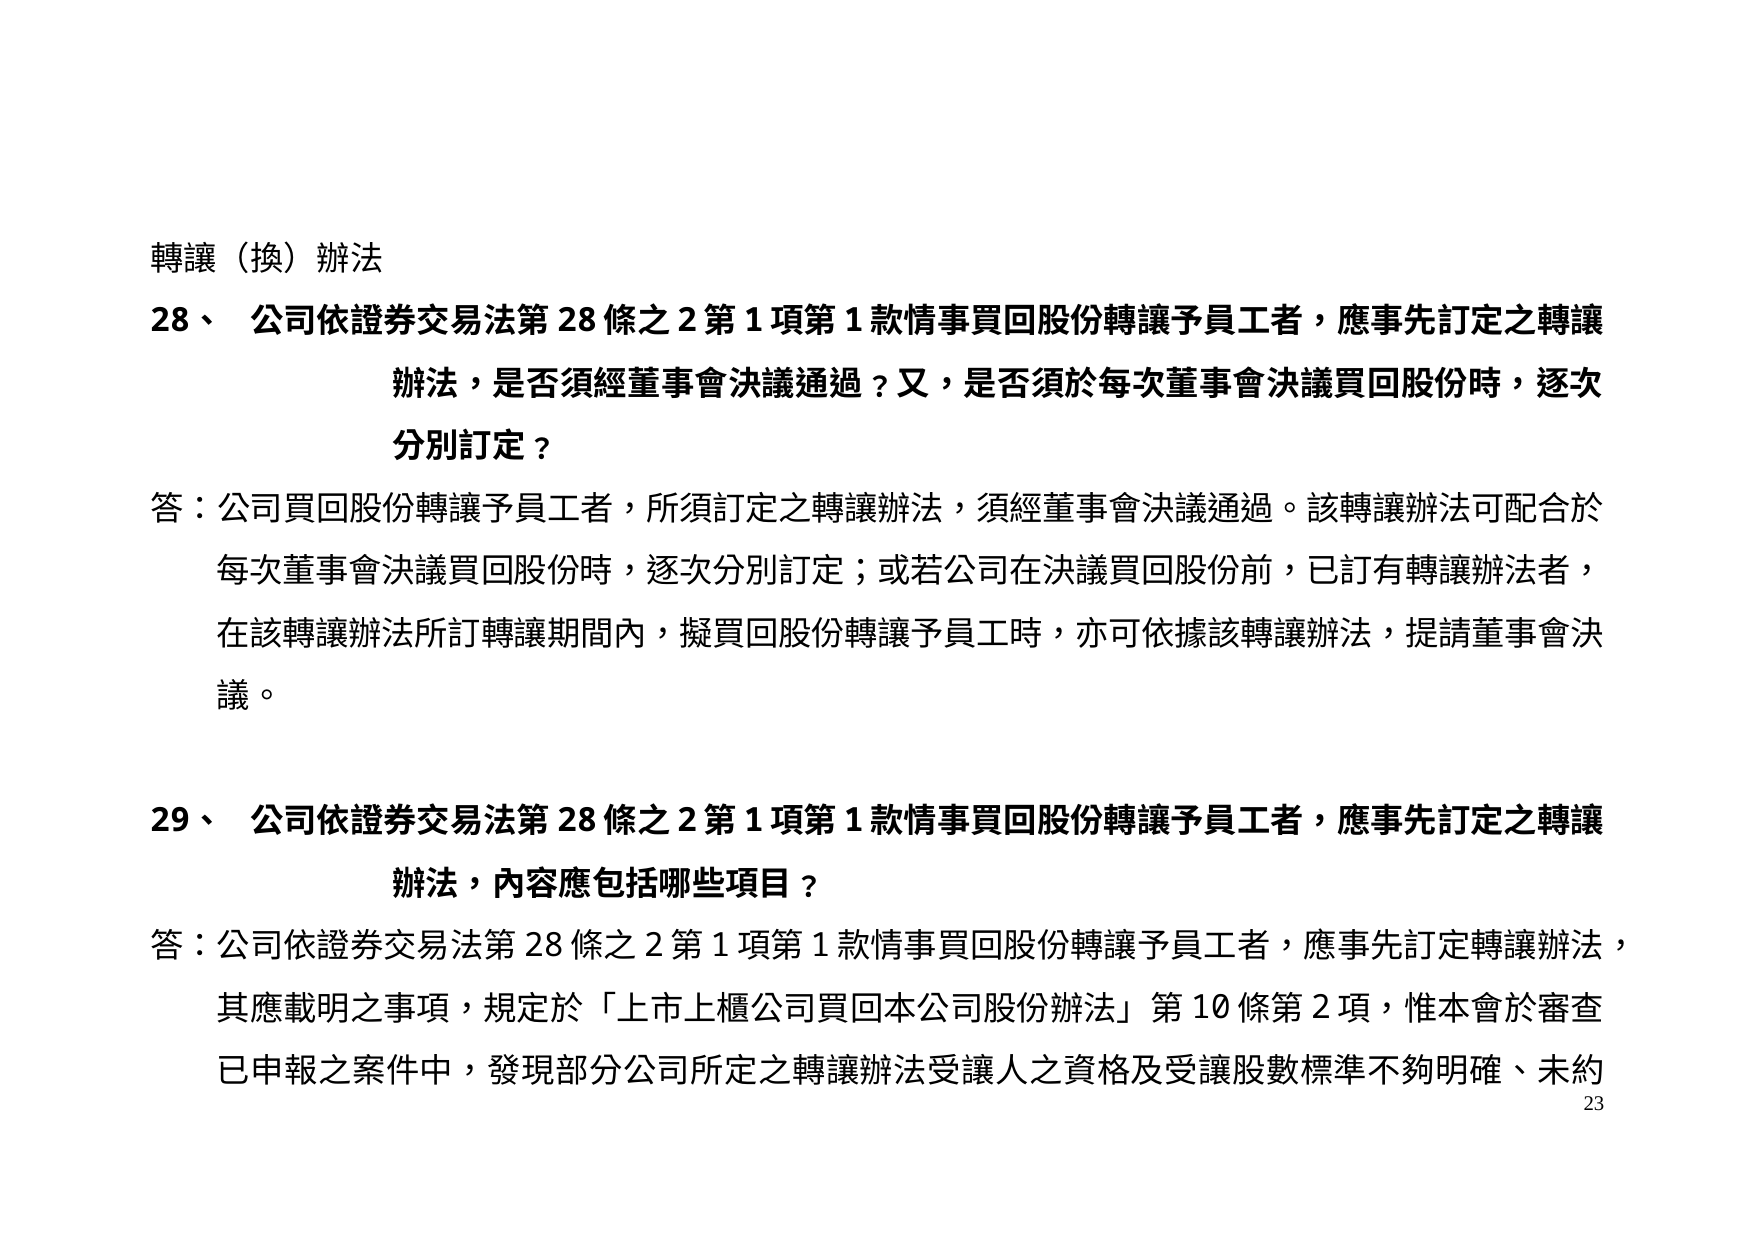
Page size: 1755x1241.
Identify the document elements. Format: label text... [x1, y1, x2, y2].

text 答：公司買回股份轉讓予員工者，所須訂定之轉讓辦法，須經董事會決議通過。該轉讓辦法可配合於每次董事會決議買回股份時，逐次分別訂定；或若公司在決議買回股份前，已訂有轉讓辦法者，在該轉讓辦法所訂轉讓期間內，擬買回股份轉讓予員工時，亦可依據該轉讓辦法，提請董事會決議。 [150, 464, 1604, 714]
text 轉讓（換）辦法 [150, 214, 1604, 276]
text 答：公司依證券交易法第28條之2第1項第1款情事買回股份轉讓予員工者，應事先訂定轉讓辦法，其應載明之事項，規定於「上市上櫃公司買回本公司股份辦法」第10條第2項，惟本會於審查已申報之案件中，發現部分公司所定之轉讓辦法受讓人之資格及受讓股數標準不夠明確、未約定每股轉讓價格遇公司已發行股份增減變動之調整方式、公司及員工相關之權利義務事項未訂定等，日後可能衍生公司與員工之爭議，故公司應確實依該條文規定事項訂定轉讓辦法內容(檢附轉讓辦法範本一份如附件二)。 [150, 901, 1604, 1089]
list 公司依證券交易法第28條之2第1項第1款情事買回股份轉讓予員工者，應事先訂定之轉讓辦法，是否須經董事會決議通過﹖又，是否須於每次董事會決議買回股份時，逐次分別訂定﹖ [150, 276, 1604, 464]
list 公司依證券交易法第28條之2第1項第1款情事買回股份轉讓予員工者，應事先訂定之轉讓辦法，內容應包括哪些項目﹖ [150, 776, 1604, 901]
